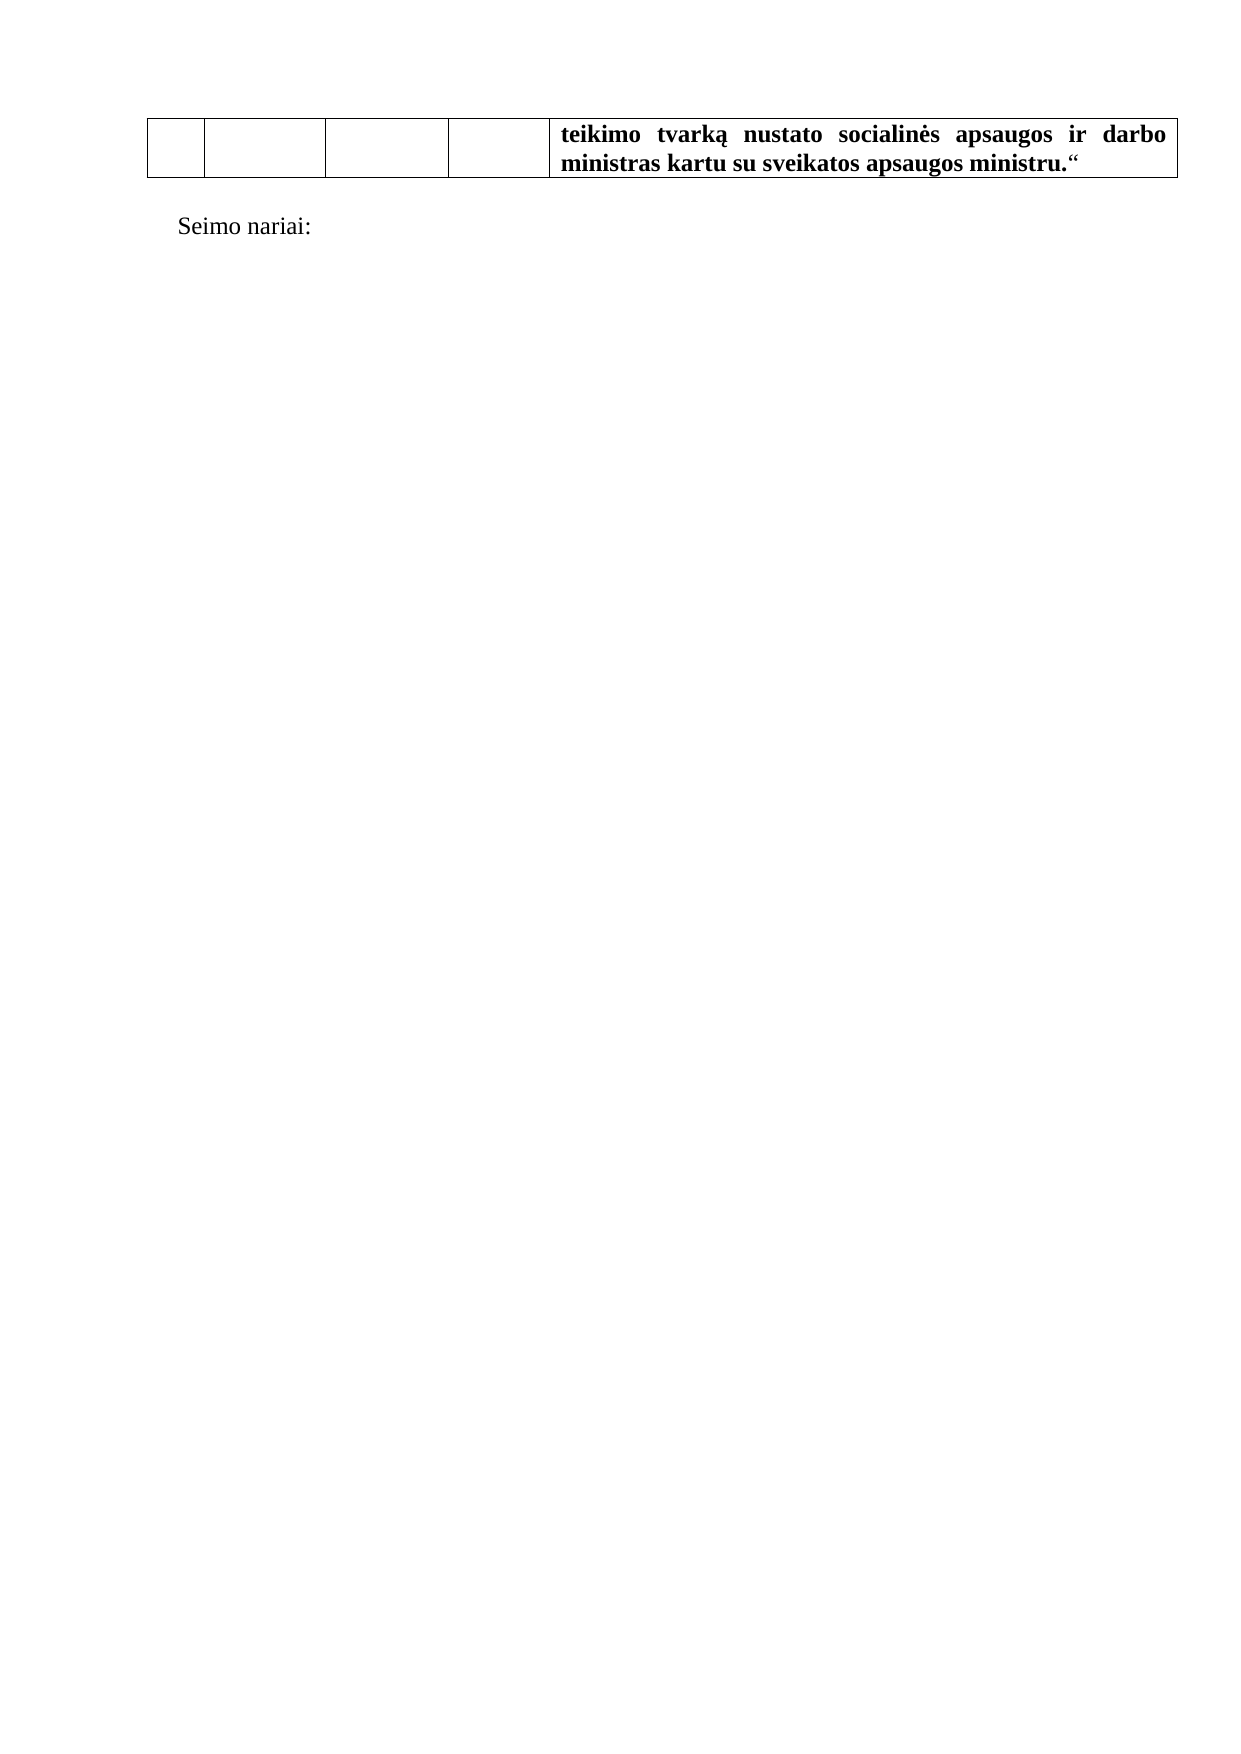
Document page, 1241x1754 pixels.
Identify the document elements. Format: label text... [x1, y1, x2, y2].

table_cell [148, 119, 204, 177]
table_cell [326, 119, 448, 177]
table_cell [449, 119, 549, 177]
text Seimo nariai: [177, 211, 1181, 239]
table_cell [205, 119, 325, 177]
table_cell teikimo tvarką nustato socialinės apsaugos ir darbo ministras kartu su sveikatos apsaugos ministru.“ [550, 119, 1177, 177]
